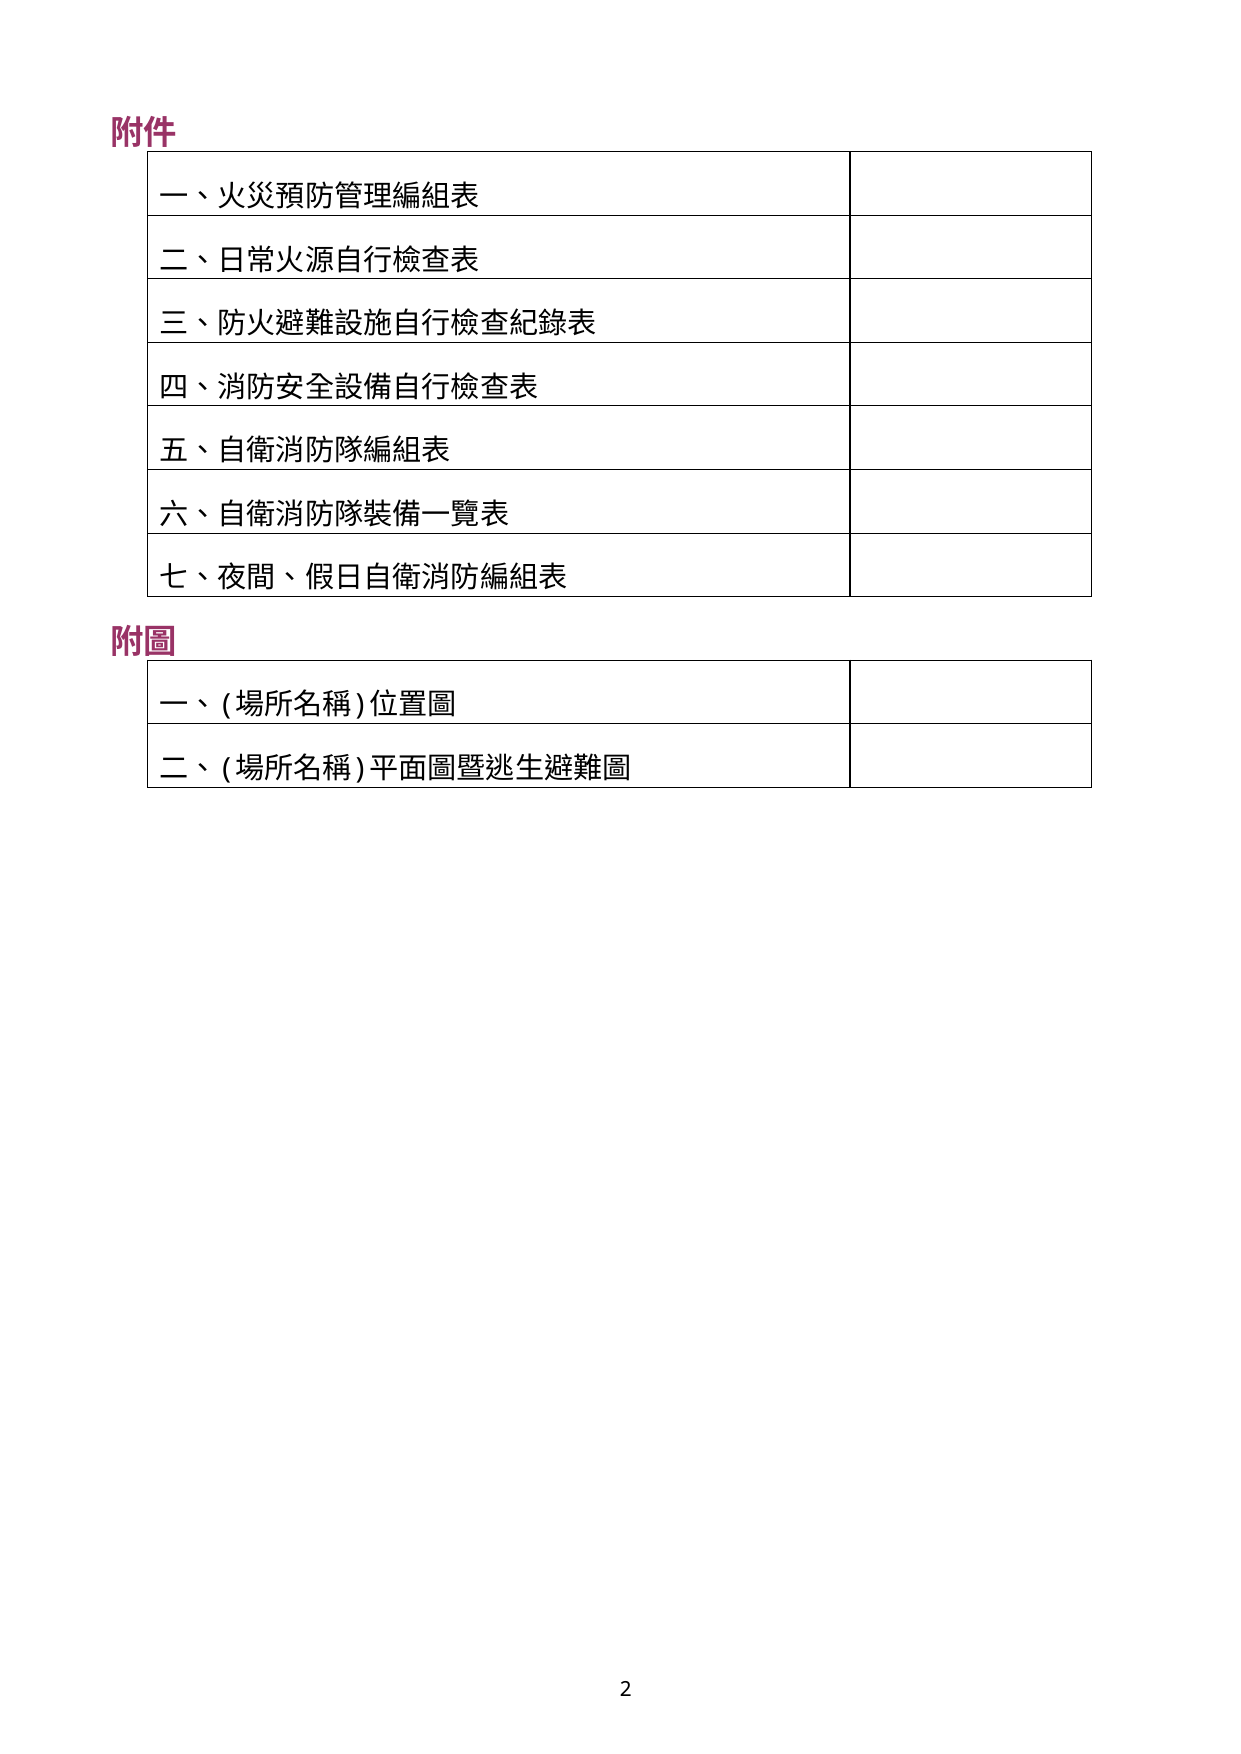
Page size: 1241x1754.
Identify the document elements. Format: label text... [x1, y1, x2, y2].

table_cell 二、(場所名稱)平面圖暨逃生避難圖 [148, 724, 849, 787]
table_cell [851, 216, 1091, 278]
table_cell [851, 406, 1091, 469]
table_cell [851, 279, 1091, 342]
text 附圖 [110, 597, 1093, 659]
text 附件 [110, 89, 1093, 151]
table_cell 二、日常火源自行檢查表 [148, 216, 849, 278]
table_cell [851, 534, 1091, 596]
table_header [851, 152, 1091, 215]
table_cell [851, 724, 1091, 787]
table_header 一、(場所名稱)位置圖 [148, 661, 849, 723]
table_header 一、火災預防管理編組表 [148, 152, 849, 215]
table_cell 三、防火避難設施自行檢查紀錄表 [148, 279, 849, 342]
table_cell [851, 470, 1091, 532]
table_cell 五、自衛消防隊編組表 [148, 406, 849, 469]
table_cell 七、夜間、假日自衛消防編組表 [148, 534, 849, 596]
table_cell [851, 343, 1091, 405]
table_cell 四、消防安全設備自行檢查表 [148, 343, 849, 405]
table_cell 六、自衛消防隊裝備一覽表 [148, 470, 849, 532]
table_header [851, 661, 1091, 723]
